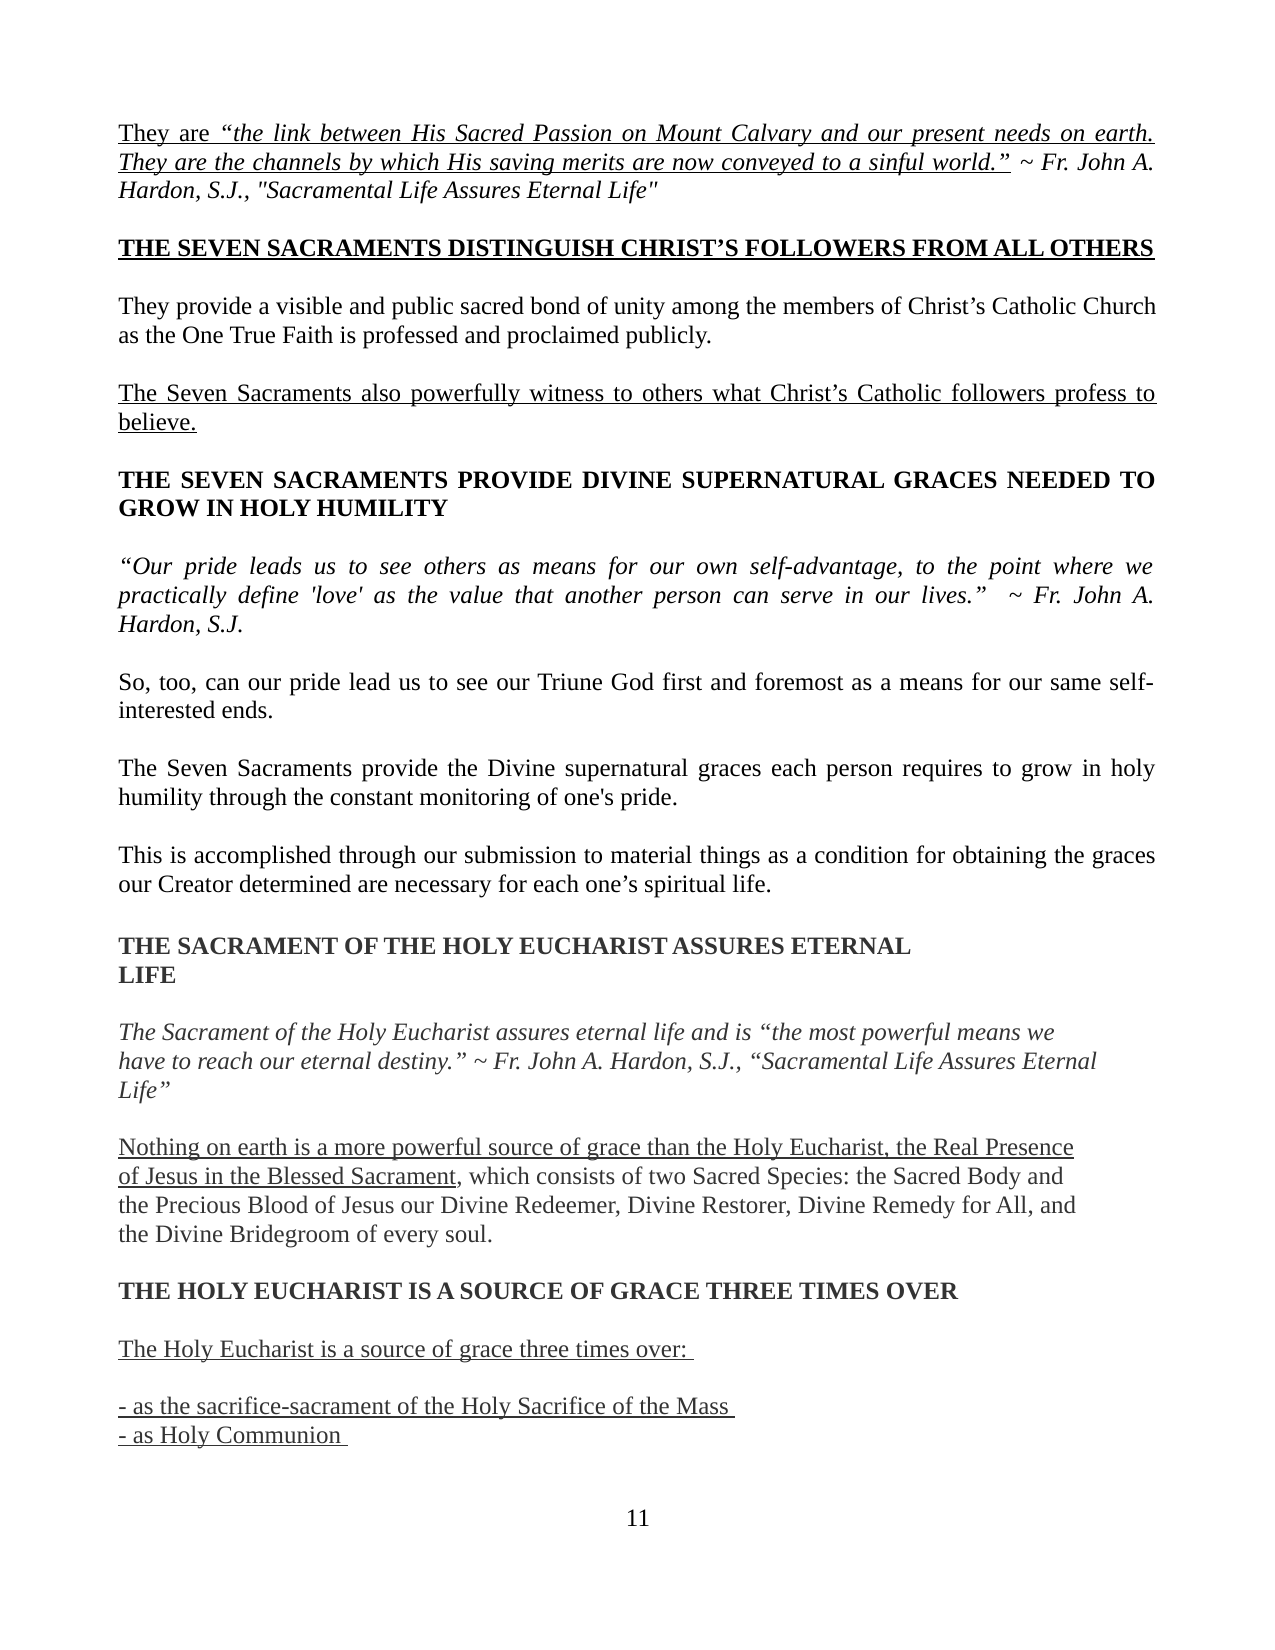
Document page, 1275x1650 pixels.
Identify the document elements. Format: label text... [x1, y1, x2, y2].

text - as the sacrifice-sacrament of the Holy Sacrifice of the Mass [118, 1391, 1157, 1420]
text This is accomplished through our submission to material things as a condition for obtaining the graces our Creator determined are necessary for each one’s spiritual life. [118, 840, 1157, 898]
text THE SEVEN SACRAMENTS DISTINGUISH CHRIST’S FOLLOWERS FROM ALL OTHERS [118, 233, 1157, 262]
text Life” [118, 1075, 1157, 1104]
text believe. [118, 404, 1157, 436]
text LIFE [118, 960, 1157, 989]
text the Precious Blood of Jesus our Divine Redeemer, Divine Restorer, Divine Remedy for All, and [118, 1190, 1157, 1219]
text “Our pride leads us to see others as means for our own self-advantage, to the point where we practically define 'love' as the value that another person can serve in our lives.” ~ Fr. John A. Hardon, S.J. [118, 551, 1157, 638]
text THE SACRAMENT OF THE HOLY EUCHARIST ASSURES ETERNAL [118, 931, 1157, 960]
text So, too, can our pride lead us to see our Triune God first and foremost as a means for our same self-interested ends. [118, 667, 1157, 724]
text THE HOLY EUCHARIST IS A SOURCE OF GRACE THREE TIMES OVER [118, 1276, 1157, 1305]
text of Jesus in the Blessed Sacrament, which consists of two Sacred Species: the Sacred Body and [118, 1161, 1157, 1190]
text The Sacrament of the Holy Eucharist assures eternal life and is “the most powerful means we [118, 1017, 1157, 1046]
text have to reach our eternal destiny.” ­~ Fr. John A. Hardon, S.J., “Sacramental Life Assures Eternal [118, 1046, 1157, 1075]
text They are “the link between His Sacred Passion on Mount Calvary and our present needs on earth. They are the channels by which His saving merits are now conveyed to a sinful world.” ~ Fr. John A. Hardon, S.J., "Sacramental Life Assures Eternal Life" [118, 118, 1157, 204]
text - as Holy Communion [118, 1420, 1157, 1449]
text The Seven Sacraments provide the Divine supernatural graces each person requires to grow in holy humility through the constant monitoring of one's pride. [118, 753, 1157, 811]
text the Divine Bridegroom of every soul. [118, 1219, 1157, 1247]
text The Seven Sacraments also powerfully witness to others what Christ’s Catholic followers profess to [118, 378, 1157, 403]
text THE SEVEN SACRAMENTS PROVIDE DIVINE SUPERNATURAL GRACES NEEDED TO GROW IN HOLY HUMILITY [118, 465, 1157, 522]
text They provide a visible and public sacred bond of unity among the members of Christ’s Catholic Church as the One True Faith is professed and proclaimed publicly. [118, 291, 1157, 349]
text The Holy Eucharist is a source of grace three times over: [118, 1334, 1157, 1362]
text Nothing on earth is a more powerful source of grace than the Holy Eucharist, the Real Presence [118, 1132, 1157, 1161]
